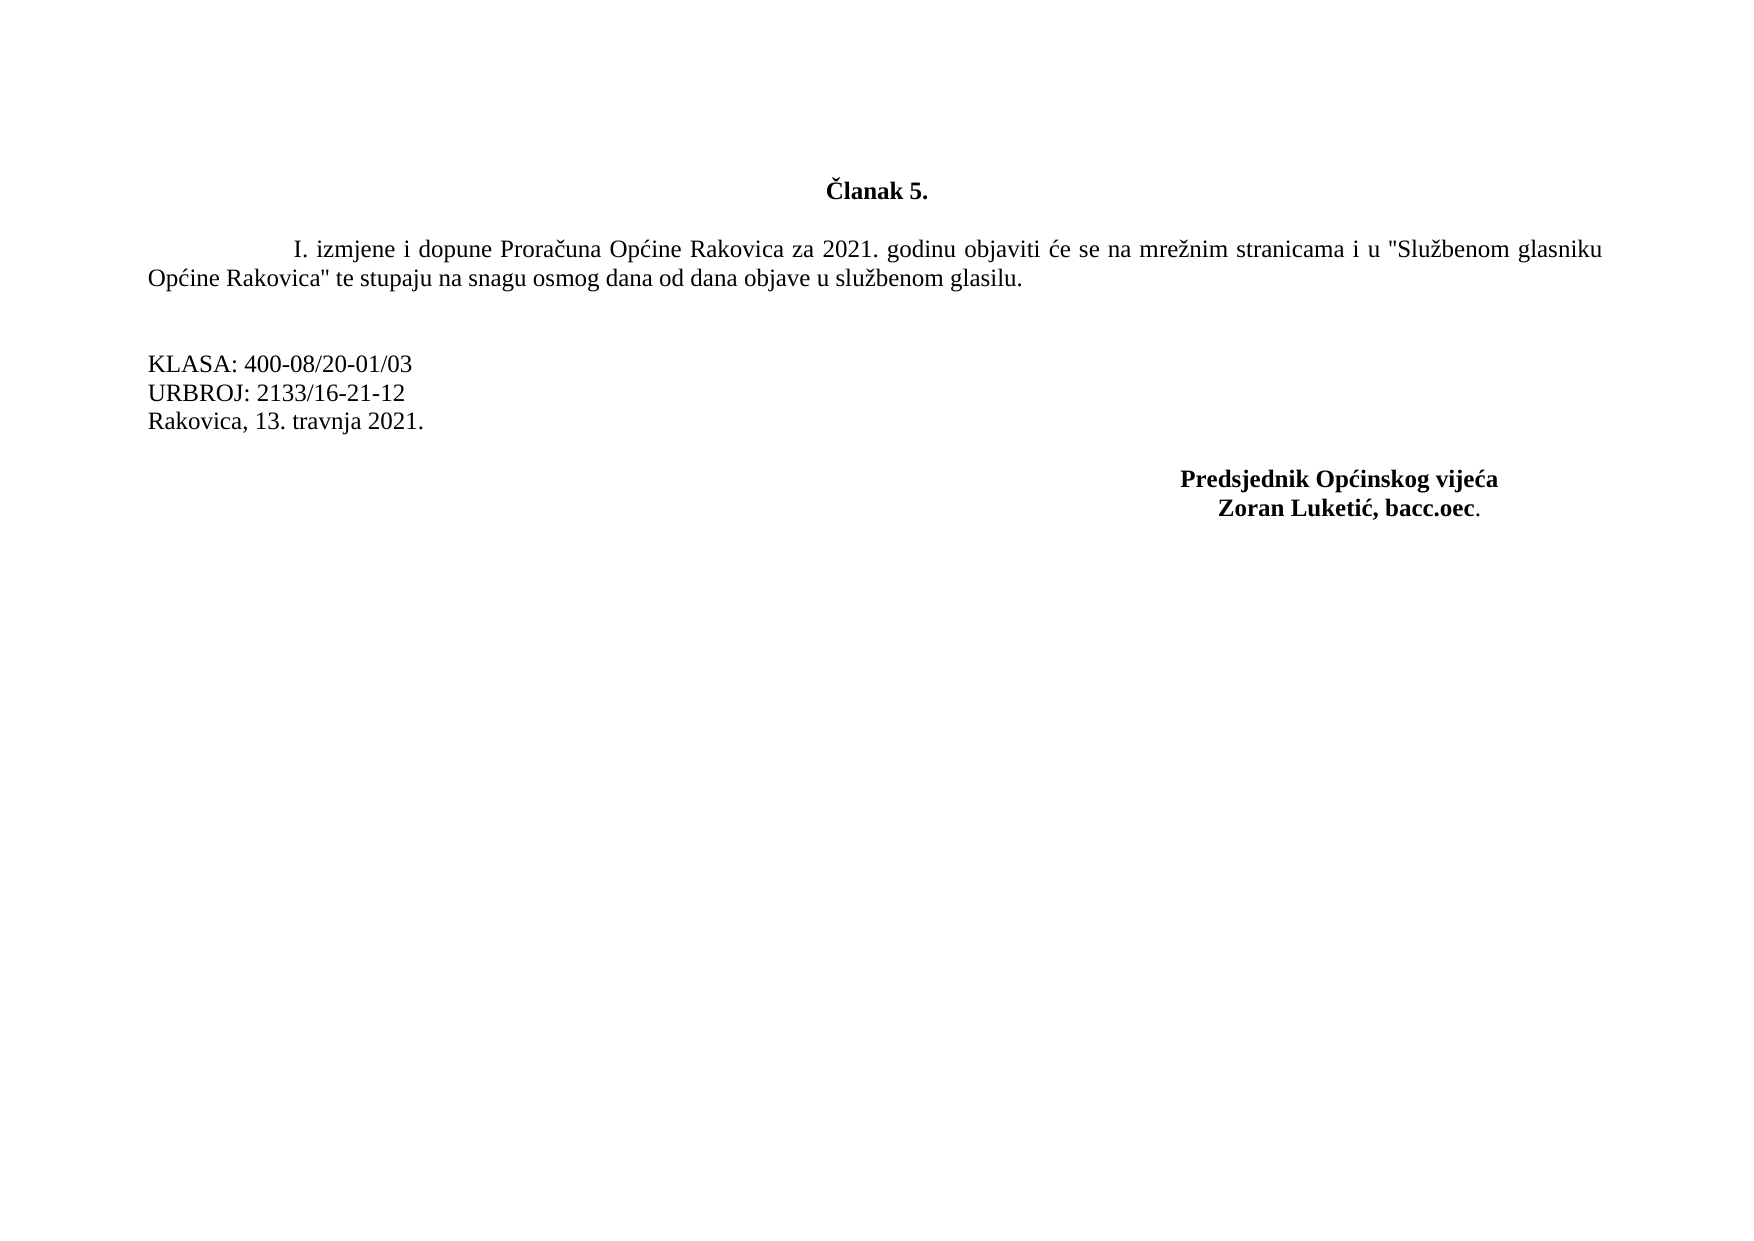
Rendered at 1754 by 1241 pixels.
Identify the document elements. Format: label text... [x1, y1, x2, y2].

text Rakovica, 13. travnja 2021. [148, 406, 1606, 435]
text Članak 5. [148, 176, 1606, 205]
text KLASA: 400-08/20-01/03 [148, 349, 1606, 378]
text I. izmjene i dopune Proračuna Općine Rakovica za 2021. godinu objaviti će se na mrežnim stranicama i u ''Službenom glasniku Općine Rakovica'' te stupaju na snagu osmog dana od dana objave u službenom glasilu. [148, 234, 1606, 291]
text Predsjednik Općinskog vijeća [148, 464, 1606, 493]
text URBROJ: 2133/16-21-12 [148, 378, 1606, 406]
text Zoran Luketić, bacc.oec. [148, 493, 1606, 521]
